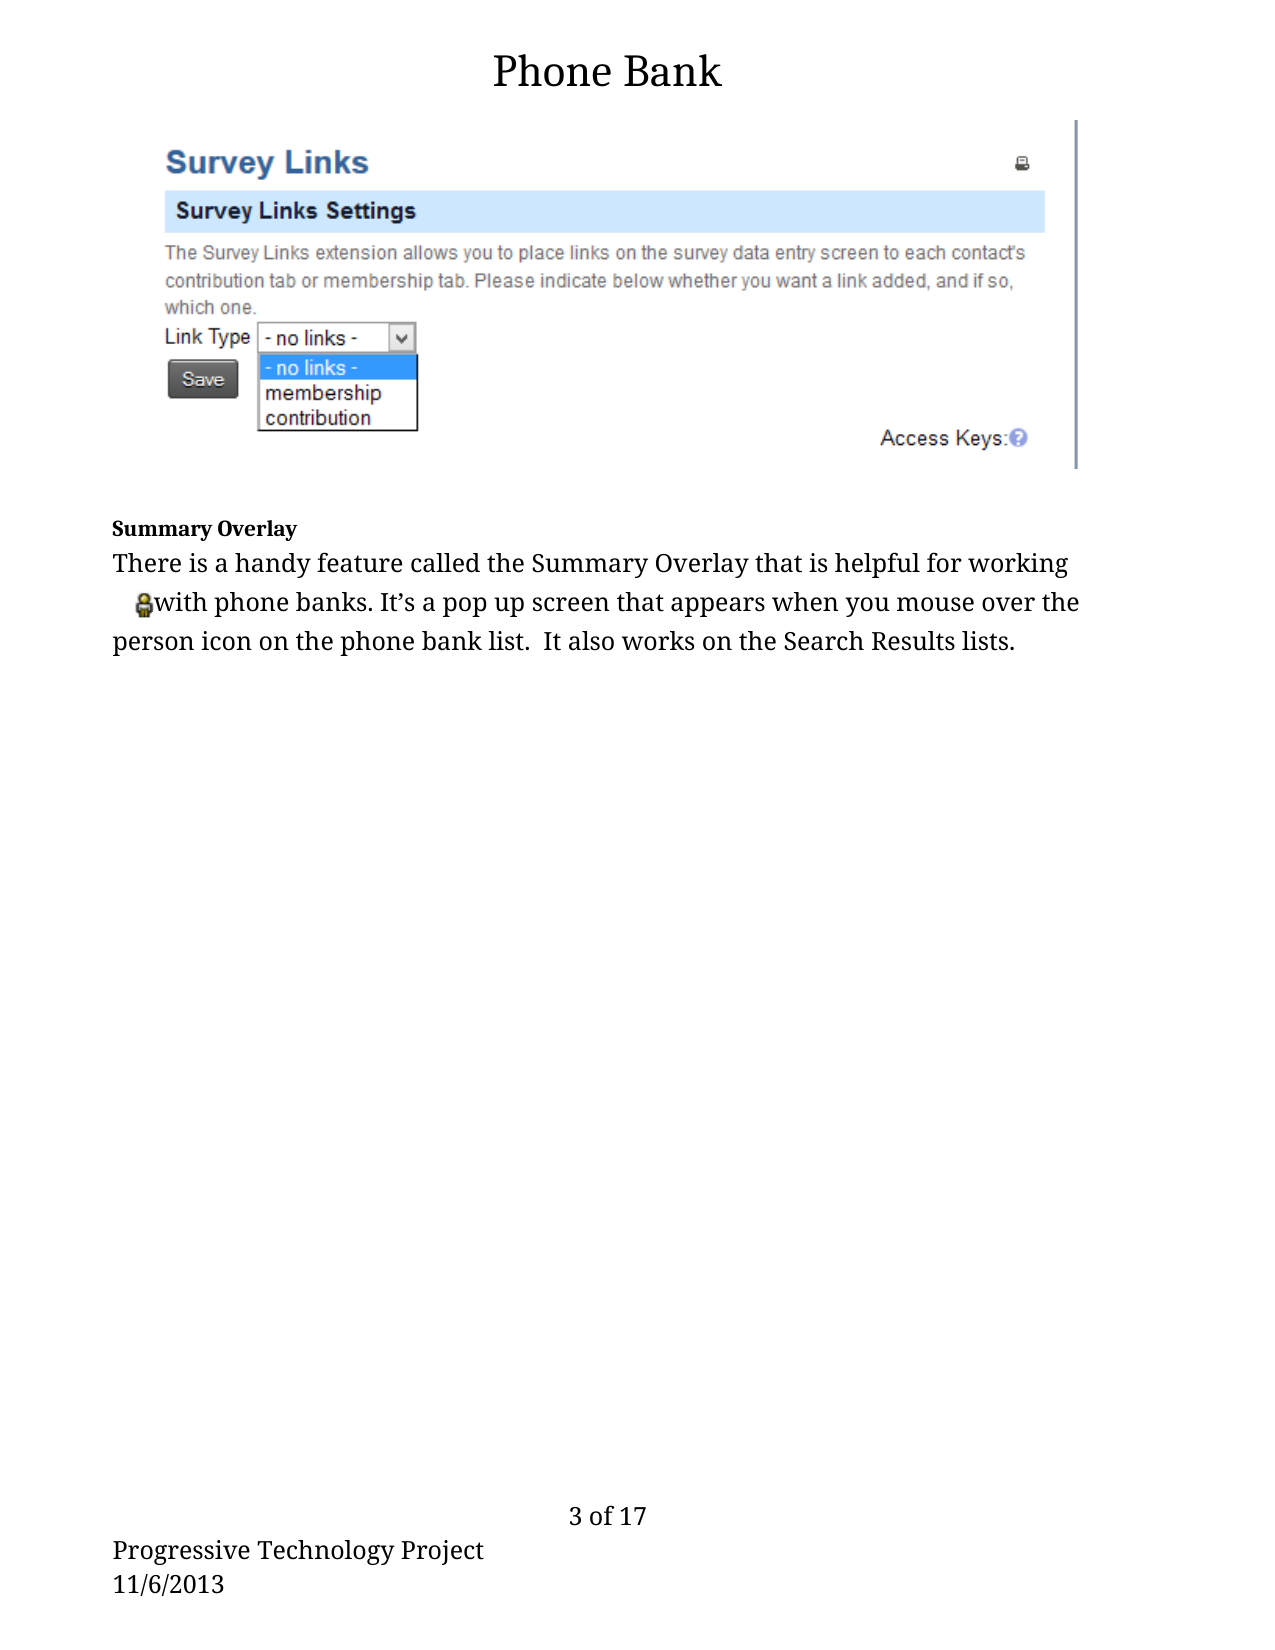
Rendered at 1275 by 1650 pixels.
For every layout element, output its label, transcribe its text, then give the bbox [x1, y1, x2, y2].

text There is a handy feature called the Summary Overlay that is helpful for working with phone banks. It’s a pop up screen that appears when you mouse over the person icon on the phone bank list. It also works on the Search Results lists. [112, 545, 1102, 658]
subtitle Summary Overlay [112, 516, 1102, 542]
